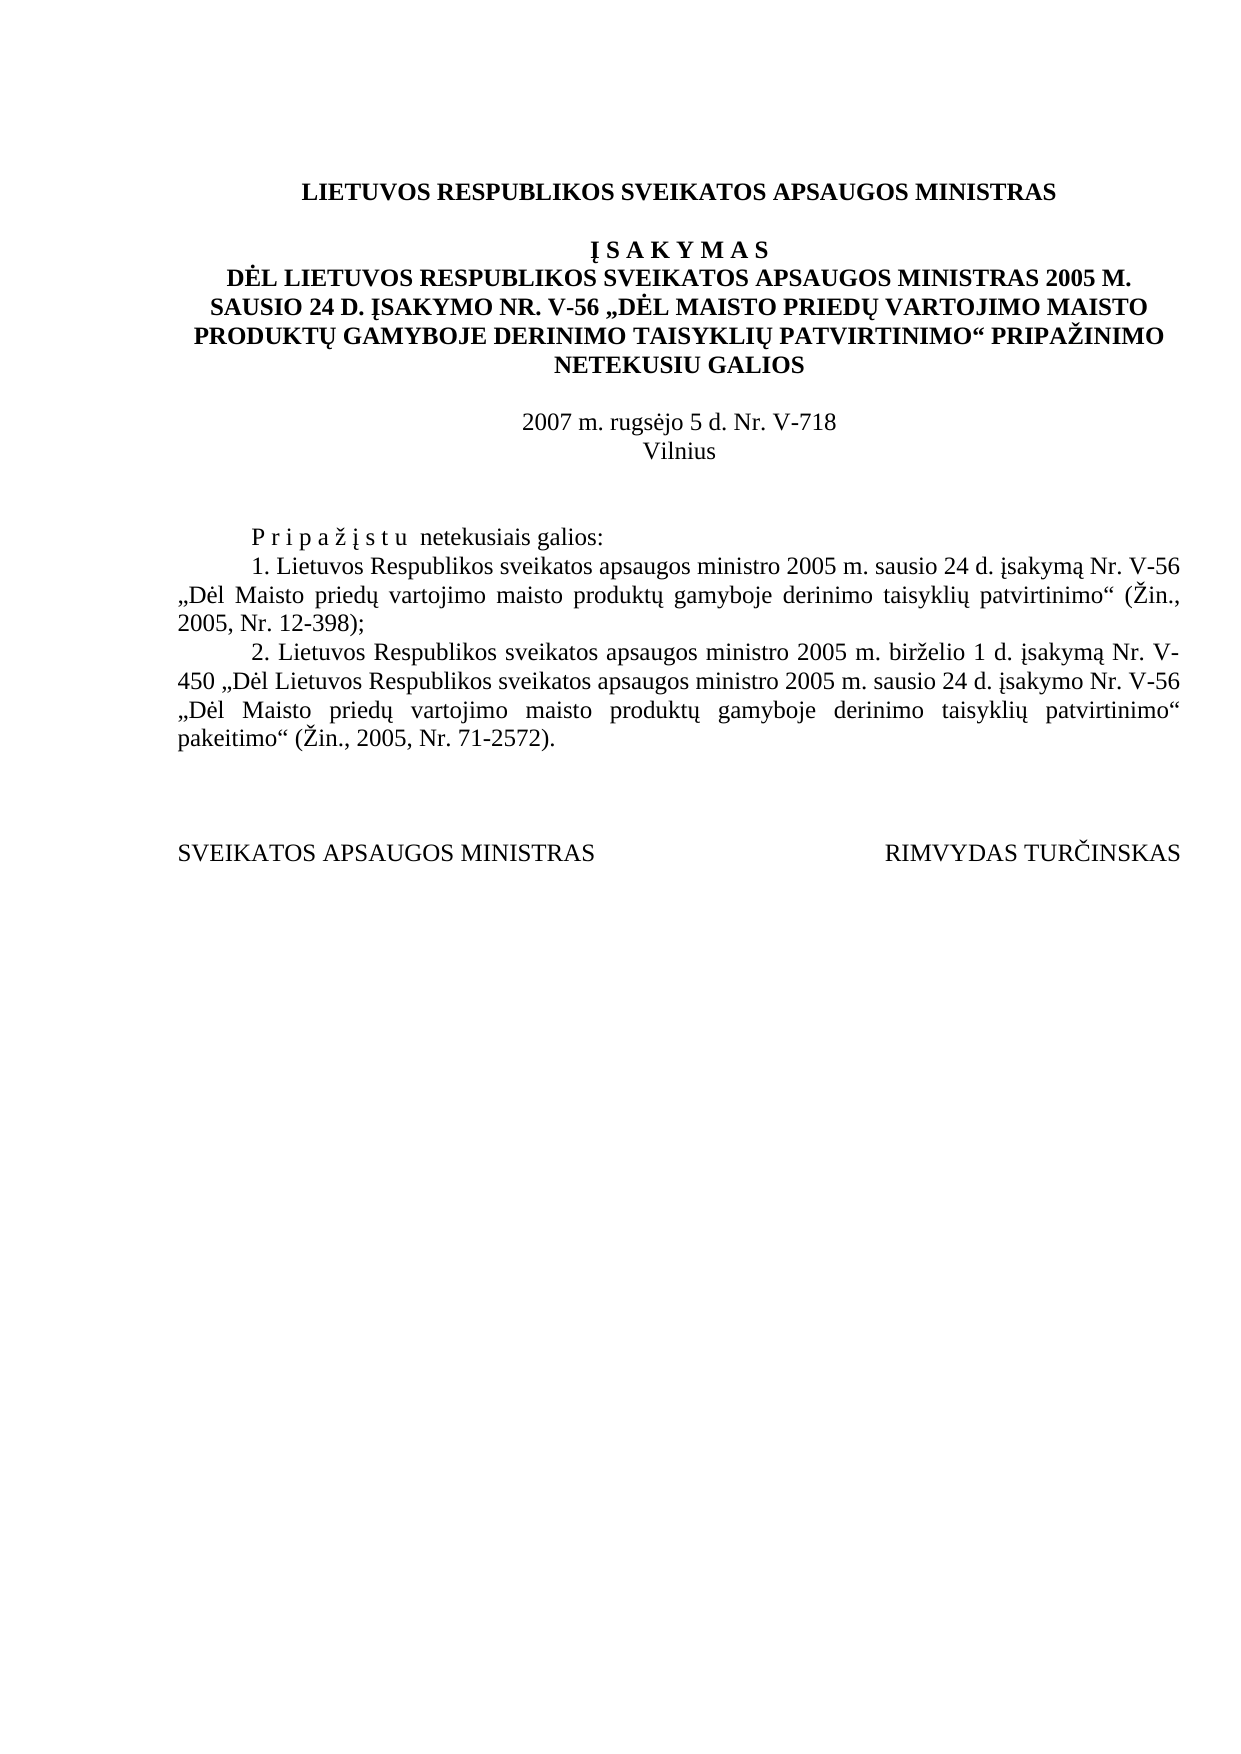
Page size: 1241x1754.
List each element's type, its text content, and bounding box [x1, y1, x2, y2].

text Vilnius [177, 436, 1181, 465]
text 1. Lietuvos Respublikos sveikatos apsaugos ministro 2005 m. sausio 24 d. įsakymą Nr. V-56 „Dėl Maisto priedų vartojimo maisto produktų gamyboje derinimo taisyklių patvirtinimo“ (Žin., 2005, Nr. 12-398); [177, 551, 1181, 637]
text 2007 m. rugsėjo 5 d. Nr. V-718 [177, 407, 1181, 436]
text 2. Lietuvos Respublikos sveikatos apsaugos ministro 2005 m. birželio 1 d. įsakymą Nr. V-450 „Dėl Lietuvos Respublikos sveikatos apsaugos ministro 2005 m. sausio 24 d. įsakymo Nr. V-56 „Dėl Maisto priedų vartojimo maisto produktų gamyboje derinimo taisyklių patvirtinimo“ pakeitimo“ (Žin., 2005, Nr. 71-2572). [177, 637, 1181, 752]
text DĖL LIETUVOS RESPUBLIKOS SVEIKATOS APSAUGOS MINISTRAS 2005 M. SAUSIO 24 D. ĮSAKYMO NR. V-56 „DĖL MAISTO PRIEDŲ VARTOJIMO MAISTO PRODUKTŲ GAMYBOJE DERINIMO TAISYKLIŲ PATVIRTINIMO“ PRIPAŽINIMO NETEKUSIU GALIOS [177, 263, 1181, 378]
text Į S A K Y M A S [177, 235, 1181, 263]
text SVEIKATOS APSAUGOS MINISTRAS RIMVYDAS TURČINSKAS [177, 838, 1181, 867]
text LIETUVOS RESPUBLIKOS SVEIKATOS APSAUGOS MINISTRAS [177, 177, 1181, 206]
text Pripažįstu netekusiais galios: [177, 522, 1181, 551]
